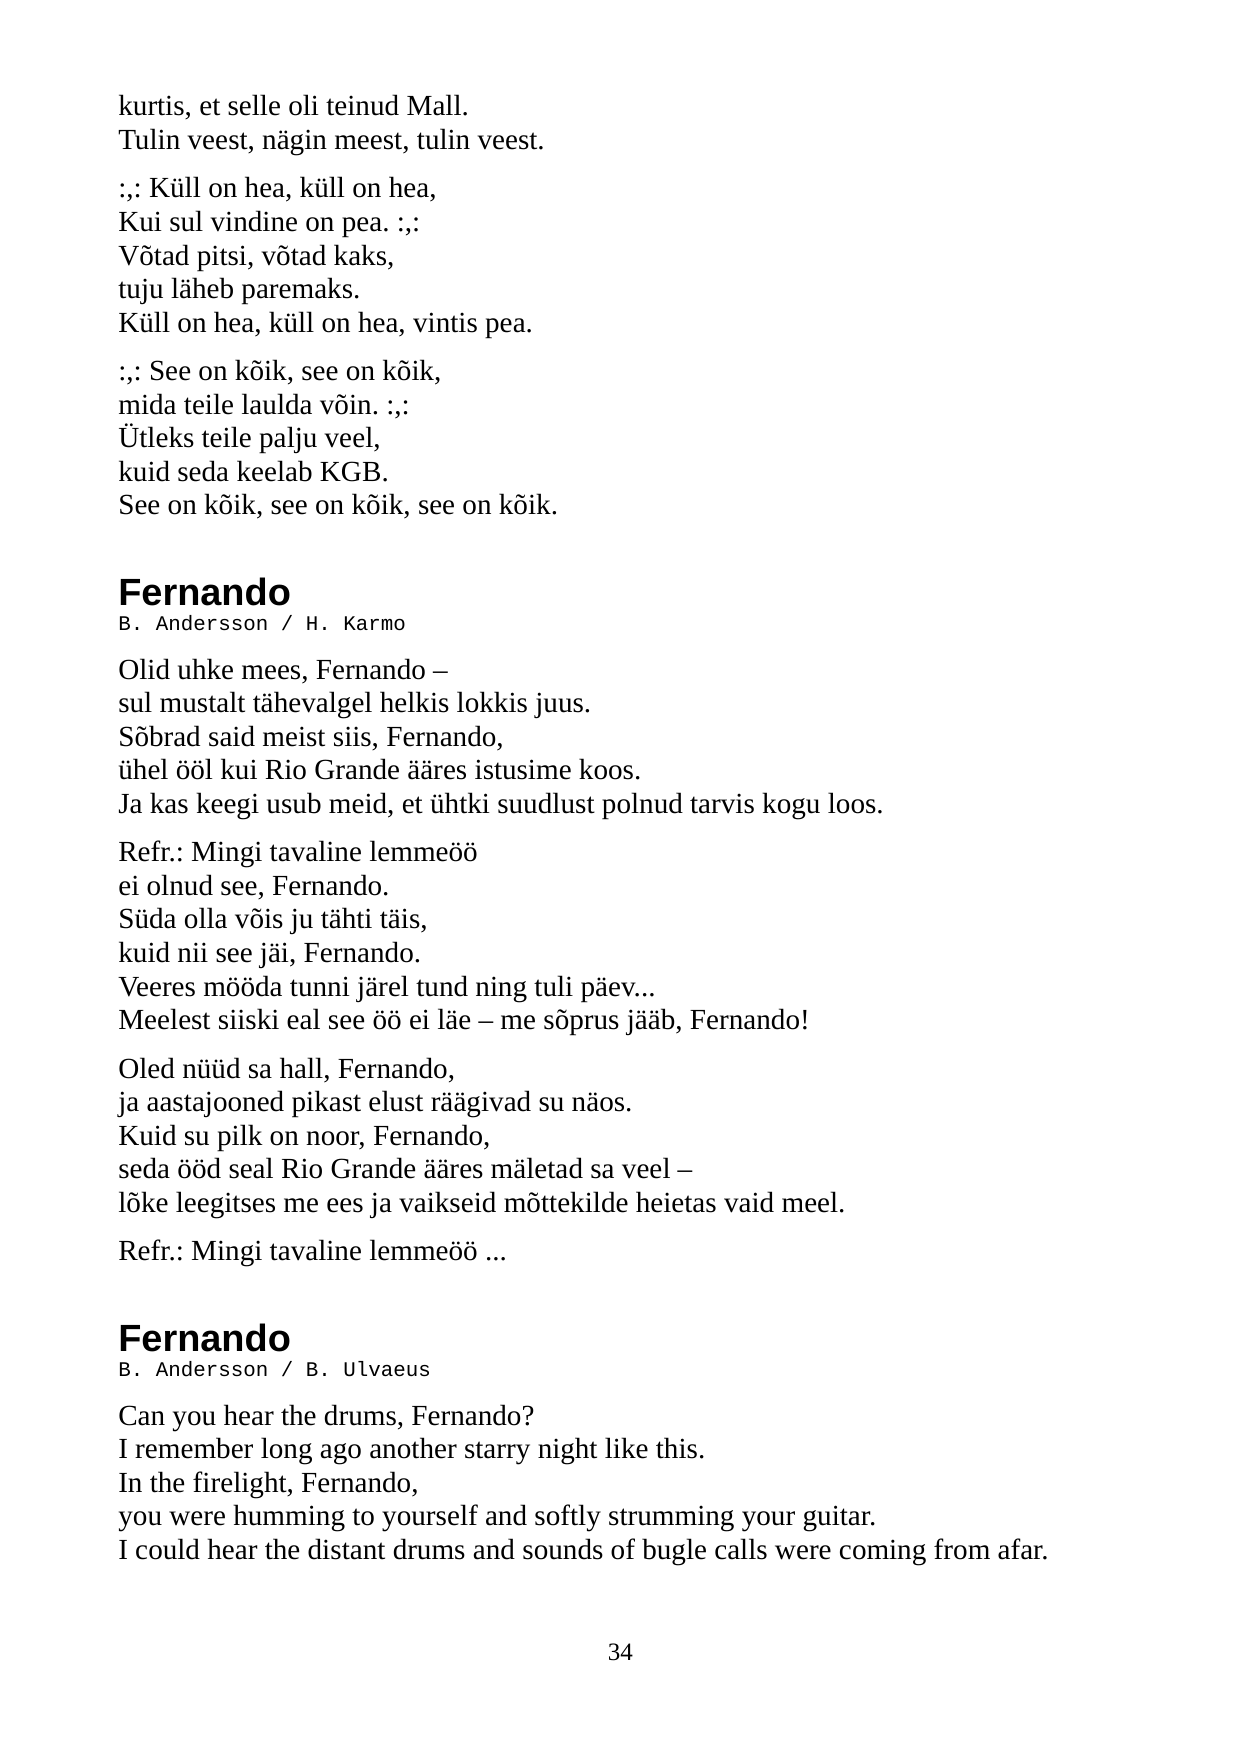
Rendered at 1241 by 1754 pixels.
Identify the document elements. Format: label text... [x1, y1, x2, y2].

subtitle Fernando [118, 1316, 1122, 1359]
text :,: Küll on hea, küll on hea, Kui sul vindine on pea. :,: Võtad pitsi, võtad kaks, tuju läheb paremaks. Küll on hea, küll on hea, vintis pea. [118, 171, 1122, 338]
text :,: See on kõik, see on kõik, mida teile laulda võin. :,: Ütleks teile palju veel, kuid seda keelab KGB. See on kõik, see on kõik, see on kõik. [118, 353, 1122, 521]
text Olid uhke mees, Fernando – sul mustalt tähevalgel helkis lokkis juus. Sõbrad said meist siis, Fernando, ühel ööl kui Rio Grande ääres istusime koos. Ja kas keegi usub meid, et ühtki suudlust polnud tarvis kogu loos. [118, 652, 1122, 819]
text B. Andersson / B. Ulvaeus [118, 1359, 1122, 1383]
text B. Andersson / H. Karmo [118, 613, 1122, 637]
subtitle Fernando [118, 569, 1122, 613]
text Refr.: Mingi tavaline lemmeöö ei olnud see, Fernando. Süda olla võis ju tähti täis, kuid nii see jäi, Fernando. Veeres mööda tunni järel tund ning tuli päev... Meelest siiski eal see öö ei läe – me sõprus jääb, Fernando! [118, 834, 1122, 1036]
text kurtis, et selle oli teinud Mall. Tulin veest, nägin meest, tulin veest. [118, 88, 1122, 156]
text Oled nüüd sa hall, Fernando, ja aastajooned pikast elust räägivad su näos. Kuid su pilk on noor, Fernando, seda ööd seal Rio Grande ääres mäletad sa veel – lõke leegitses me ees ja vaikseid mõttekilde heietas vaid meel. [118, 1051, 1122, 1218]
text Can you hear the drums, Fernando? I remember long ago another starry night like this. In the firelight, Fernando, you were humming to yourself and softly strumming your guitar. I could hear the distant drums and sounds of bugle calls were coming from afar. [118, 1398, 1122, 1566]
text Refr.: Mingi tavaline lemmeöö ... [118, 1233, 1122, 1267]
